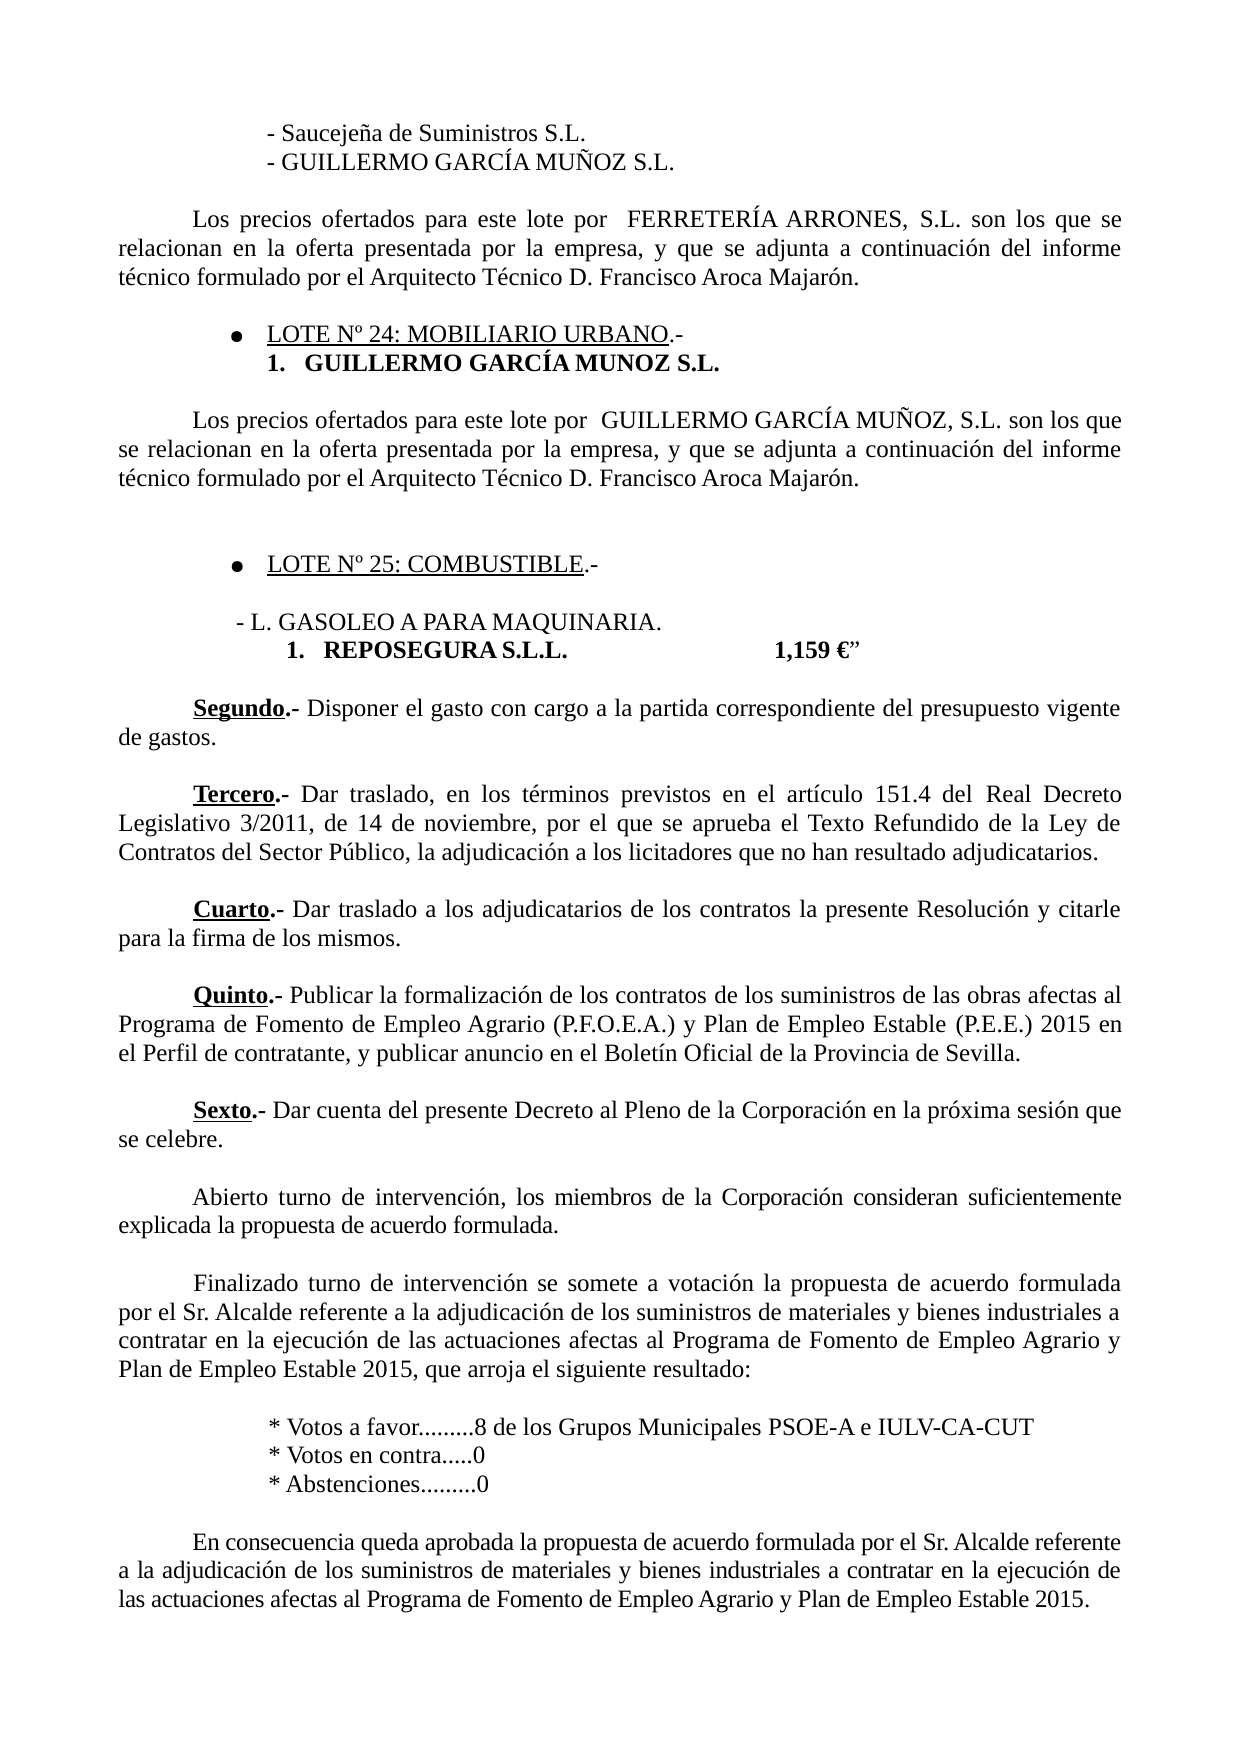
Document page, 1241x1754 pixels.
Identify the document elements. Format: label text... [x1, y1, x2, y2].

text * Votos a favor.........8 de los Grupos Municipales PSOE-A e IULV-CA-CUT [118, 1412, 1122, 1441]
text * Votos en contra.....0 [118, 1441, 1122, 1469]
text - GUILLERMO GARCÍA MUÑOZ S.L. [192, 147, 1122, 176]
text - L. GASOLEO A PARA MAQUINARIA. [192, 607, 1122, 636]
text * Abstenciones.........0 [118, 1469, 1122, 1498]
text Los precios ofertados para este lote por GUILLERMO GARCÍA MUÑOZ, S.L. son los que se relacionan en la oferta presentada por la empresa, y que se adjunta a continuación del informe técnico formulado por el Arquitecto Técnico D. Francisco Aroca Majarón. [118, 406, 1122, 492]
list LOTE Nº 25: COMBUSTIBLE.- [229, 549, 1122, 578]
text Segundo.- Disponer el gasto con cargo a la partida correspondiente del presupuesto vigente de gastos. [118, 693, 1122, 751]
text Quinto.- Publicar la formalización de los contratos de los suministros de las obras afectas al Programa de Fomento de Empleo Agrario (P.F.O.E.A.) y Plan de Empleo Estable (P.E.E.) 2015 en el Perfil de contratante, y publicar anuncio en el Boletín Oficial de la Provincia de Sevilla. [118, 981, 1122, 1067]
text En consecuencia queda aprobada la propuesta de acuerdo formulada por el Sr. Alcalde referente a la adjudicación de los suministros de materiales y bienes industriales a contratar en la ejecución de las actuaciones afectas al Programa de Fomento de Empleo Agrario y Plan de Empleo Estable 2015. [118, 1527, 1122, 1613]
text Los precios ofertados para este lote por FERRETERÍA ARRONES, S.L. son los que se relacionan en la oferta presentada por la empresa, y que se adjunta a continuación del informe técnico formulado por el Arquitecto Técnico D. Francisco Aroca Majarón. [118, 204, 1122, 291]
text - Saucejeña de Suministros S.L. [192, 118, 1122, 147]
text Finalizado turno de intervención se somete a votación la propuesta de acuerdo formulada por el Sr. Alcalde referente a la adjudicación de los suministros de materiales y bienes industriales a contratar en la ejecución de las actuaciones afectas al Programa de Fomento de Empleo Agrario y Plan de Empleo Estable 2015, que arroja el siguiente resultado: [118, 1268, 1122, 1383]
list 1. GUILLERMO GARCÍA MUNOZ S.L. [229, 348, 1122, 377]
text Cuarto.- Dar traslado a los adjudicatarios de los contratos la presente Resolución y citarle para la firma de los mismos. [118, 894, 1122, 952]
text Abierto turno de intervención, los miembros de la Corporación consideran suficientemente explicada la propuesta de acuerdo formulada. [118, 1182, 1122, 1239]
text Sexto.- Dar cuenta del presente Decreto al Pleno de la Corporación en la próxima sesión que se celebre. [118, 1096, 1122, 1153]
text 1. REPOSEGURA S.L.L. 1,159 €” [192, 636, 1122, 664]
text Tercero.- Dar traslado, en los términos previstos en el artículo 151.4 del Real Decreto Legislativo 3/2011, de 14 de noviembre, por el que se aprueba el Texto Refundido de la Ley de Contratos del Sector Público, la adjudicación a los licitadores que no han resultado adjudicatarios. [118, 779, 1122, 866]
list LOTE Nº 24: MOBILIARIO URBANO.- [229, 319, 1122, 348]
